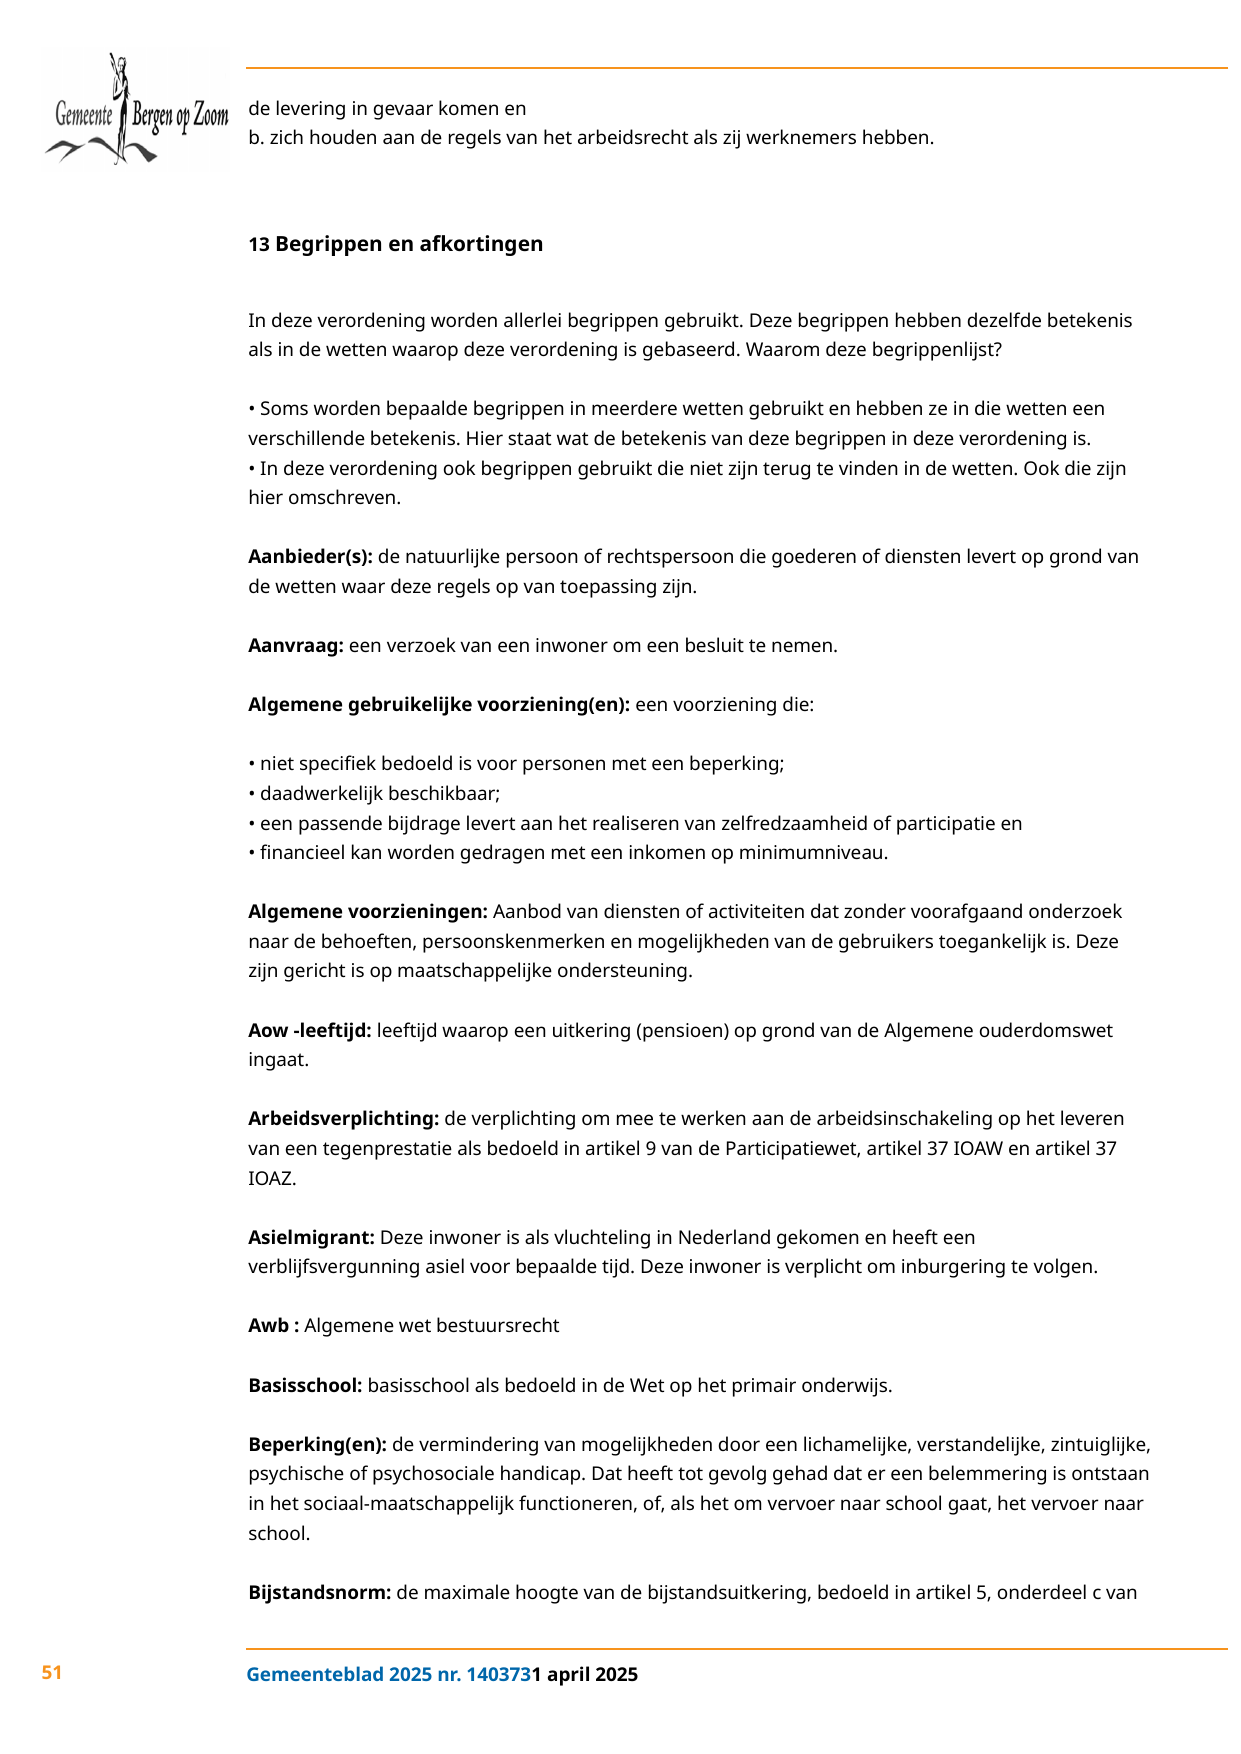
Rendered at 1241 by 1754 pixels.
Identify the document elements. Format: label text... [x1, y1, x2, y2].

text Algemene gebruikelijke voorziening(en): een voorziening die: [248, 691, 1152, 717]
text • financieel kan worden gedragen met een inkomen op minimumniveau. [248, 839, 1152, 865]
text Algemene voorzieningen: Aanbod van diensten of activiteiten dat zonder voorafgaand onderzoek naar de behoeften, persoonskenmerken en mogelijkheden van de gebruikers toegankelijk is. Deze zijn gericht is op maatschappelijke ondersteuning. [248, 898, 1152, 983]
text In deze verordening worden allerlei begrippen gebruikt. Deze begrippen hebben dezelfde betekenis als in de wetten waarop deze verordening is gebaseerd. Waarom deze begrippenlijst? [248, 307, 1152, 362]
text Asielmigrant: Deze inwoner is als vluchteling in Nederland gekomen en heeft een verblijfsvergunning asiel voor bepaalde tijd. Deze inwoner is verplicht om inburgering te volgen. [248, 1224, 1152, 1279]
text • In deze verordening ook begrippen gebruikt die niet zijn terug te vinden in de wetten. Ook die zijn hier omschreven. [248, 455, 1152, 510]
text • niet specifiek bedoeld is voor personen met een beperking; [248, 751, 1152, 776]
text Beperking(en): de vermindering van mogelijkheden door een lichamelijke, verstandelijke, zintuiglijke, psychische of psychosociale handicap. Dat heeft tot gevolg gehad dat er een belemmering is ontstaan in het sociaal-maatschappelijk functioneren, of, als het om vervoer naar school gaat, het vervoer naar school. [248, 1431, 1152, 1546]
text Aow -leeftijd: leeftijd waarop een uitkering (pensioen) op grond van de Algemene ouderdomswet ingaat. [248, 1017, 1152, 1072]
text Basisschool: basisschool als bedoeld in de Wet op het primair onderwijs. [248, 1372, 1152, 1398]
text de levering in gevaar komen en [248, 95, 1152, 121]
picture [41, 47, 231, 172]
text 13 Begrippen en afkortingen [248, 229, 1152, 258]
text Bijstandsnorm: de maximale hoogte van de bijstandsuitkering, bedoeld in artikel 5, onderdeel c van [248, 1579, 1152, 1605]
text Awb : Algemene wet bestuursrecht [248, 1313, 1152, 1338]
text Arbeidsverplichting: de verplichting om mee te werken aan de arbeidsinschakeling op het leveren van een tegenprestatie als bedoeld in artikel 9 van de Participatiewet, artikel 37 IOAW en artikel 37 IOAZ. [248, 1106, 1152, 1191]
text • een passende bijdrage levert aan het realiseren van zelfredzaamheid of participatie en [248, 810, 1152, 836]
text b. zich houden aan de regels van het arbeidsrecht als zij werknemers hebben. [248, 124, 1152, 150]
text Aanbieder(s): de natuurlijke persoon of rechtspersoon die goederen of diensten levert op grond van de wetten waar deze regels op van toepassing zijn. [248, 543, 1152, 599]
text • daadwerkelijk beschikbaar; [248, 780, 1152, 806]
text Aanvraag: een verzoek van een inwoner om een besluit te nemen. [248, 632, 1152, 658]
text • Soms worden bepaalde begrippen in meerdere wetten gebruikt en hebben ze in die wetten een verschillende betekenis. Hier staat wat de betekenis van deze begrippen in deze verordening is. [248, 396, 1152, 451]
